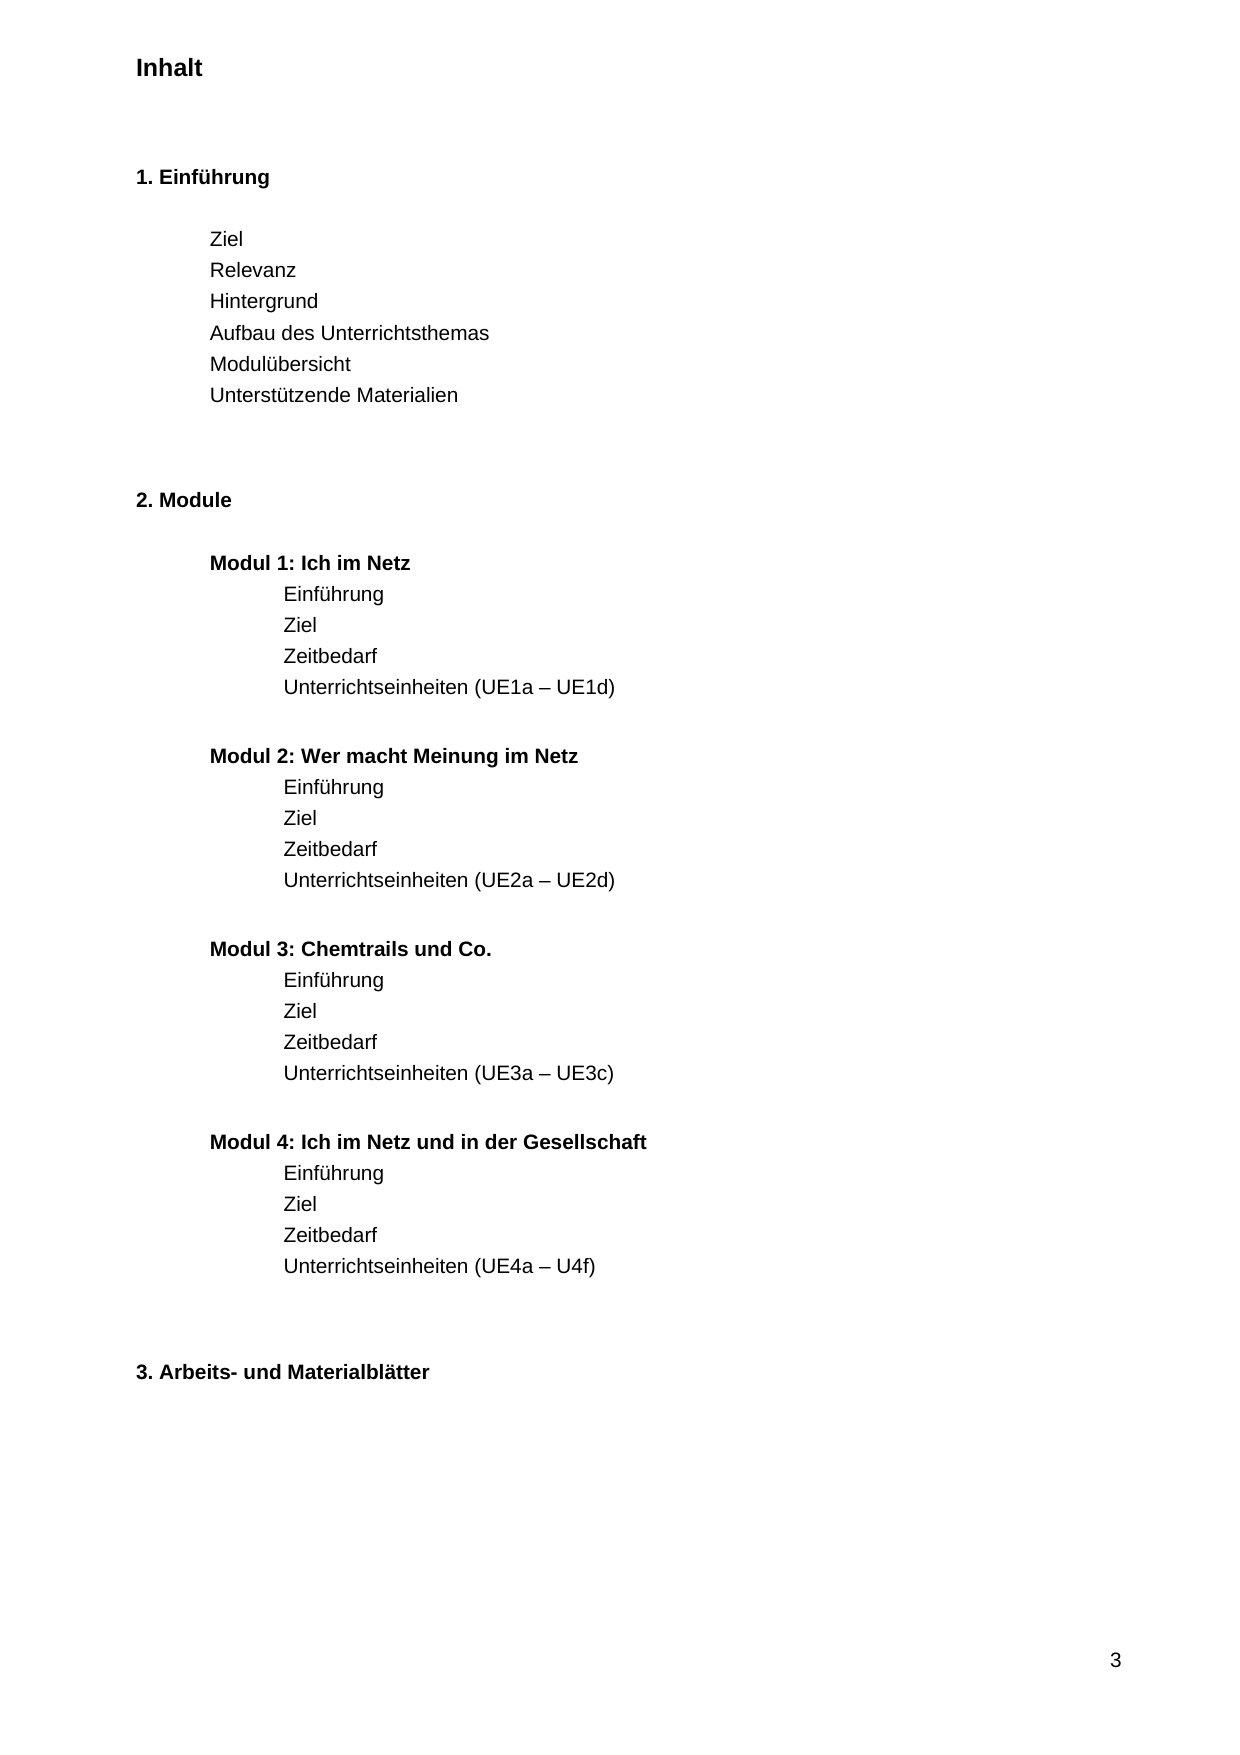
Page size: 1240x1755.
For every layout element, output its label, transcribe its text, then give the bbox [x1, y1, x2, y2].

text Zeitbedarf [209, 837, 1121, 861]
text Ziel [209, 1192, 1121, 1216]
text Einführung [209, 1161, 1121, 1185]
text Relevanz [136, 258, 1121, 282]
text Aufbau des Unterrichtsthemas [136, 320, 1121, 344]
text Modul 1: Ich im Netz [136, 551, 1121, 574]
text Unterrichtseinheiten (UE2a – UE2d) [209, 868, 1121, 892]
text Inhalt [136, 53, 1121, 81]
text Ziel [136, 227, 1121, 251]
text Zeitbedarf [209, 644, 1121, 668]
text Unterrichtseinheiten (UE4a – U4f) [209, 1254, 1121, 1278]
text Unterrichtseinheiten (UE1a – UE1d) [209, 675, 1121, 699]
text Hintergrund [136, 289, 1121, 313]
text Zeitbedarf [209, 1030, 1121, 1054]
text 1. Einführung [136, 164, 1121, 188]
text 2. Module [136, 488, 1121, 512]
text Unterrichtseinheiten (UE3a – UE3c) [209, 1061, 1121, 1085]
text Modul 4: Ich im Netz und in der Gesellschaft [136, 1130, 1121, 1154]
text Ziel [209, 806, 1121, 830]
text Ziel [209, 999, 1121, 1023]
text Modul 2: Wer macht Meinung im Netz [136, 744, 1121, 768]
text Modulübersicht [136, 351, 1121, 375]
text Unterstützende Materialien [136, 383, 1121, 407]
text Zeitbedarf [209, 1223, 1121, 1247]
text 3. Arbeits- und Materialblätter [136, 1360, 1121, 1384]
text Einführung [209, 968, 1121, 992]
text Einführung [209, 775, 1121, 799]
text Modul 3: Chemtrails und Co. [136, 937, 1121, 961]
text Einführung [209, 582, 1121, 606]
text Ziel [209, 613, 1121, 637]
